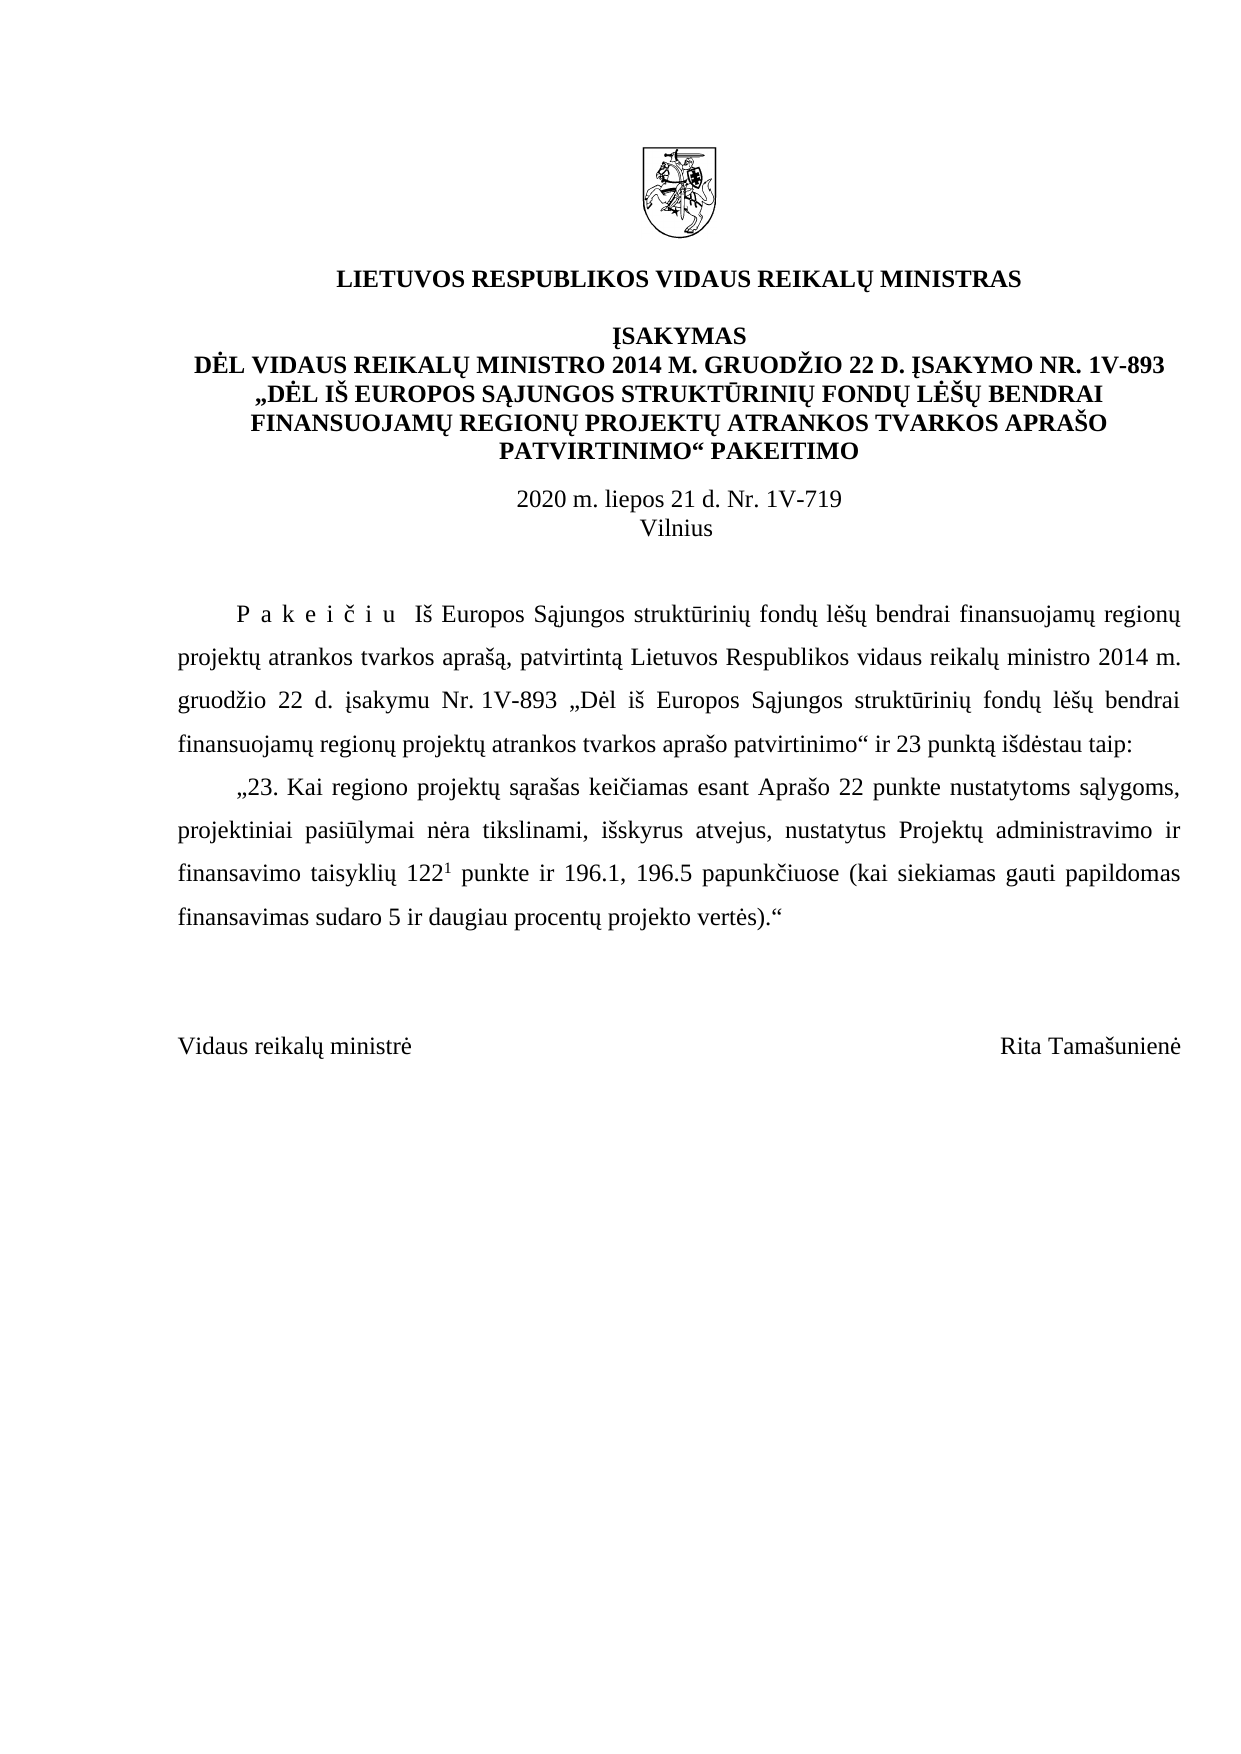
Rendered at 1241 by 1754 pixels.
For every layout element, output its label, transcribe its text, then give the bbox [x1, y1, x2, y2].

text Vidaus reikalų ministrė Rita Tamašunienė [177, 1031, 1181, 1060]
text ĮSAKYMAS [177, 321, 1181, 350]
text DĖL VIDAUS REIKALŲ MINISTRO 2014 M. GRUODŽIO 22 D. ĮSAKYMO NR. 1V-893 „DĖL IŠ EUROPOS SĄJUNGOS STRUKTŪRINIŲ FONDŲ LĖŠŲ BENDRAI FINANSUOJAMŲ REGIONŲ PROJEKTŲ ATRANKOS TVARKOS APRAŠO PATVIRTINIMO“ PAKEITIMO [177, 350, 1181, 465]
text Vilnius [177, 513, 1181, 542]
text „23. Kai regiono projektų sąrašas keičiamas esant Aprašo 22 punkte nustatytoms sąlygoms, projektiniai pasiūlymai nėra tikslinami, išskyrus atvejus, nustatytus Projektų administravimo ir finansavimo taisyklių 1221 punkte ir 196.1, 196.5 papunkčiuose (kai siekiamas gauti papildomas finansavimas sudaro 5 ir daugiau procentų projekto vertės).“ [177, 772, 1181, 930]
text LIETUVOS RESPUBLIKOS VIDAUS REIKALŲ MINISTRAS [177, 264, 1181, 293]
text 2020 m. liepos 21 d. Nr. 1V-719 [177, 484, 1181, 513]
text Pakeičiu Iš Europos Sąjungos struktūrinių fondų lėšų bendrai finansuojamų regionų projektų atrankos tvarkos aprašą, patvirtintą Lietuvos Respublikos vidaus reikalų ministro 2014 m. gruodžio 22 d. įsakymu Nr. 1V-893 „Dėl iš Europos Sąjungos struktūrinių fondų lėšų bendrai finansuojamų regionų projektų atrankos tvarkos aprašo patvirtinimo“ ir 23 punktą išdėstau taip: [177, 599, 1181, 757]
